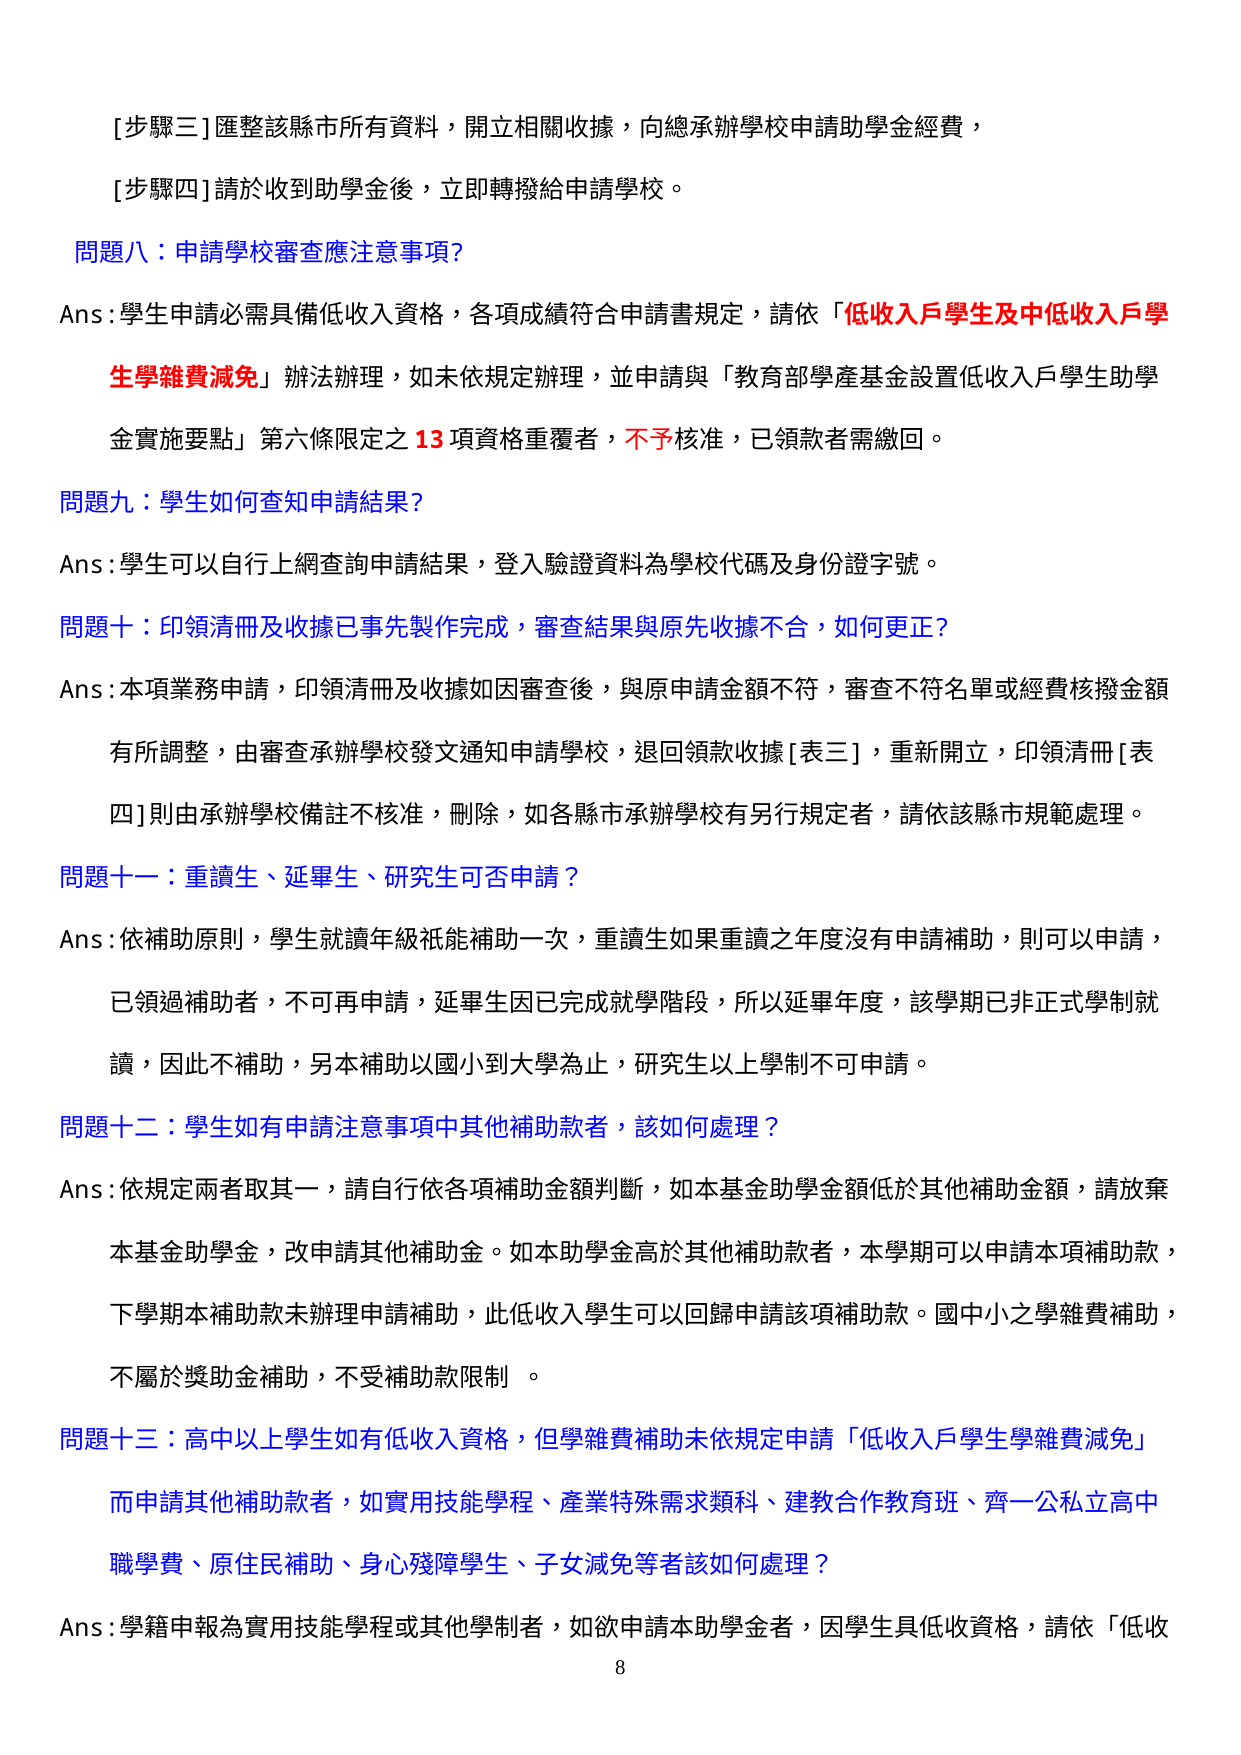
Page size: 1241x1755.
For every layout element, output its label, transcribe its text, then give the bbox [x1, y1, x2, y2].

text 問題八：申請學校審查應注意事項? [59, 209, 1181, 271]
text [步驟四]請於收到助學金後，立即轉撥給申請學校。 [109, 146, 1181, 209]
text Ans:學生申請必需具備低收入資格，各項成績符合申請書規定，請依「低收入戶學生及中低收入戶學生學雜費減免」辦法辦理，如未依規定辦理，並申請與「教育部學產基金設置低收入戶學生助學金實施要點」第六條限定之13項資格重覆者，不予核准，已領款者需繳回。 [59, 271, 1181, 459]
text 問題十二：學生如有申請注意事項中其他補助款者，該如何處理？ [59, 1084, 1181, 1146]
text [步驟三]匯整該縣市所有資料，開立相關收據，向總承辦學校申請助學金經費， [109, 84, 1181, 146]
text Ans:學籍申報為實用技能學程或其他學制者，如欲申請本助學金者，因學生具低收資格，請依「低收 [59, 1584, 1181, 1646]
text Ans:依補助原則，學生就讀年級祇能補助一次，重讀生如果重讀之年度沒有申請補助，則可以申請，已領過補助者，不可再申請，延畢生因已完成就學階段，所以延畢年度，該學期已非正式學制就讀，因此不補助，另本補助以國小到大學為止，研究生以上學制不可申請。 [59, 896, 1181, 1084]
text 問題十三：高中以上學生如有低收入資格，但學雜費補助未依規定申請「低收入戶學生學雜費減免」而申請其他補助款者，如實用技能學程、產業特殊需求類科、建教合作教育班、齊一公私立高中職學費、原住民補助、身心殘障學生、子女減免等者該如何處理？ [59, 1396, 1181, 1584]
text Ans:學生可以自行上網查詢申請結果，登入驗證資料為學校代碼及身份證字號。 [59, 521, 1181, 584]
text Ans:依規定兩者取其一，請自行依各項補助金額判斷，如本基金助學金額低於其他補助金額，請放棄本基金助學金，改申請其他補助金。如本助學金高於其他補助款者，本學期可以申請本項補助款，下學期本補助款未辦理申請補助，此低收入學生可以回歸申請該項補助款。國中小之學雜費補助，不屬於獎助金補助，不受補助款限制 。 [59, 1146, 1181, 1396]
text Ans:本項業務申請，印領清冊及收據如因審查後，與原申請金額不符，審查不符名單或經費核撥金額有所調整，由審查承辦學校發文通知申請學校，退回領款收據[表三]，重新開立，印領清冊[表四]則由承辦學校備註不核准，刪除，如各縣市承辦學校有另行規定者，請依該縣市規範處理。 [59, 646, 1181, 834]
text 問題十：印領清冊及收據已事先製作完成，審查結果與原先收據不合，如何更正? [59, 584, 1181, 646]
text 問題九：學生如何查知申請結果? [59, 459, 1181, 521]
text 問題十一：重讀生、延畢生、研究生可否申請？ [59, 834, 1181, 896]
